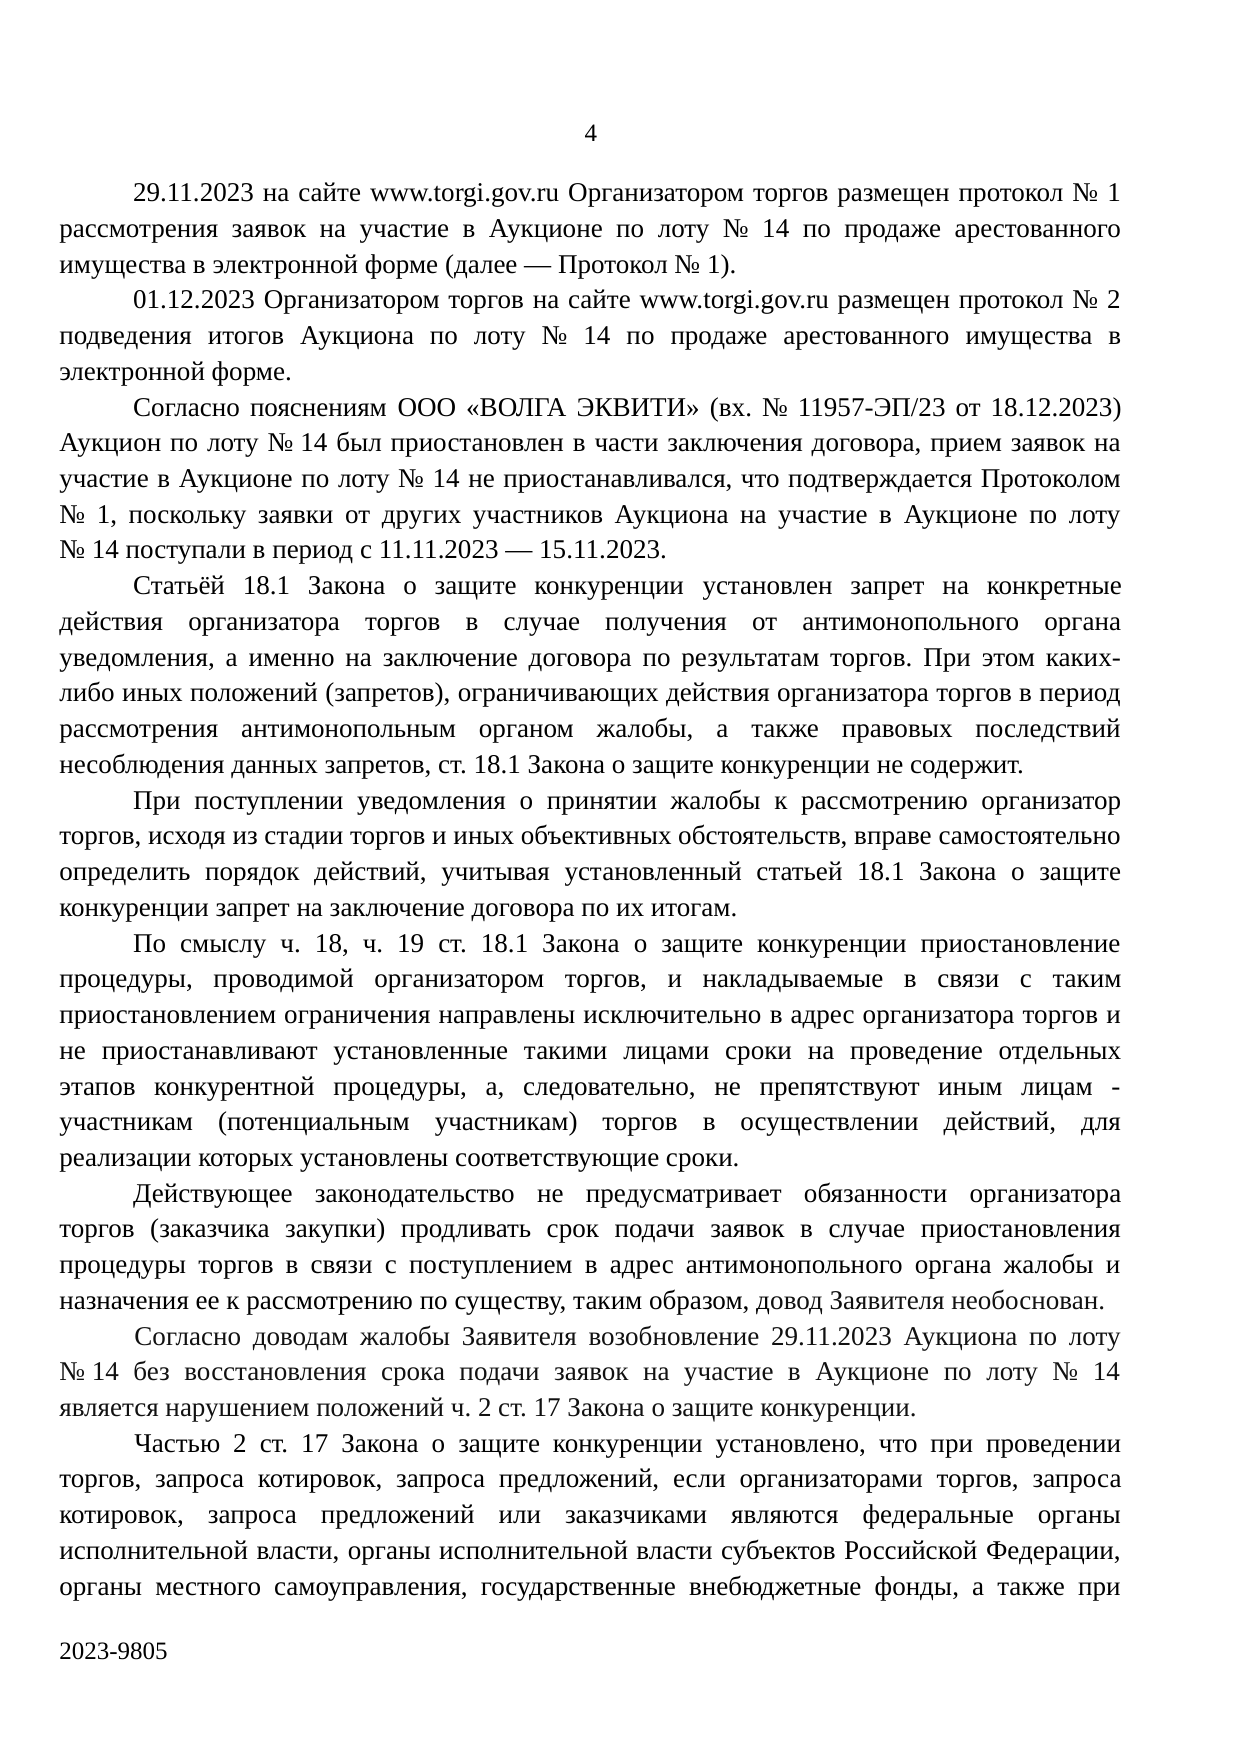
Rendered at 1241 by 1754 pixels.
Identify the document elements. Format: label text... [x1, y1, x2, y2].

text 29.11.2023 на сайте www.torgi.gov.ru Организатором торгов размещен протокол № 1 рассмотрения заявок на участие в Аукционе по лоту № 14 по продаже арестованного имущества в электронной форме (далее — Протокол № 1). [59, 176, 1122, 279]
text 01.12.2023 Организатором торгов на сайте www.torgi.gov.ru размещен протокол № 2 подведения итогов Аукциона по лоту № 14 по продаже арестованного имущества в электронной форме. [59, 283, 1122, 386]
text По смыслу ч. 18, ч. 19 ст. 18.1 Закона о защите конкуренции приостановление процедуры, проводимой организатором торгов, и накладываемые в связи с таким приостановлением ограничения направлены исключительно в адрес организатора торгов и не приостанавливают установленные такими лицами сроки на проведение отдельных этапов конкурентной процедуры, а, следовательно, не препятствуют иным лицам - участникам (потенциальным участникам) торгов в осуществлении действий, для реализации которых установлены соответствующие сроки. [59, 927, 1122, 1172]
text Действующее законодательство не предусматривает обязанности организатора торгов (заказчика закупки) продливать срок подачи заявок в случае приостановления процедуры торгов в связи с поступлением в адрес антимонопольного органа жалобы и назначения ее к рассмотрению по существу, таким образом, довод Заявителя необоснован. [59, 1177, 1122, 1315]
text При поступлении уведомления о принятии жалобы к рассмотрению организатор торгов, исходя из стадии торгов и иных объективных обстоятельств, вправе самостоятельно определить порядок действий, учитывая установленный статьей 18.1 Закона о защите конкуренции запрет на заключение договора по их итогам. [59, 784, 1122, 922]
text Статьёй 18.1 Закона о защите конкуренции установлен запрет на конкретные действия организатора торгов в случае получения от антимонопольного органа уведомления, а именно на заключение договора по результатам торгов. При этом каких-либо иных положений (запретов), ограничивающих действия организатора торгов в период рассмотрения антимонопольным органом жалобы, а также правовых последствий несоблюдения данных запретов, ст. 18.1 Закона о защите конкуренции не содержит. [59, 569, 1122, 779]
text Согласно доводам жалобы Заявителя возобновление 29.11.2023 Аукциона по лоту № 14 без восстановления срока подачи заявок на участие в Аукционе по лоту № 14 является нарушением положений ч. 2 ст. 17 Закона о защите конкуренции. [59, 1320, 1122, 1422]
text Согласно пояснениям ООО «ВОЛГА ЭКВИТИ» (вх. № 11957-ЭП/23 от 18.12.2023) Аукцион по лоту № 14 был приостановлен в части заключения договора, прием заявок на участие в Аукционе по лоту № 14 не приостанавливался, что подтверждается Протоколом № 1, поскольку заявки от других участников Аукциона на участие в Аукционе по лоту № 14 поступали в период с 11.11.2023 — 15.11.2023. [59, 391, 1122, 565]
text Частью 2 ст. 17 Закона о защите конкуренции установлено, что при проведении торгов, запроса котировок, запроса предложений, если организаторами торгов, запроса котировок, запроса предложений или заказчиками являются федеральные органы исполнительной власти, органы исполнительной власти субъектов Российской Федерации, органы местного самоуправления, государственные внебюджетные фонды, а также при [59, 1427, 1122, 1601]
